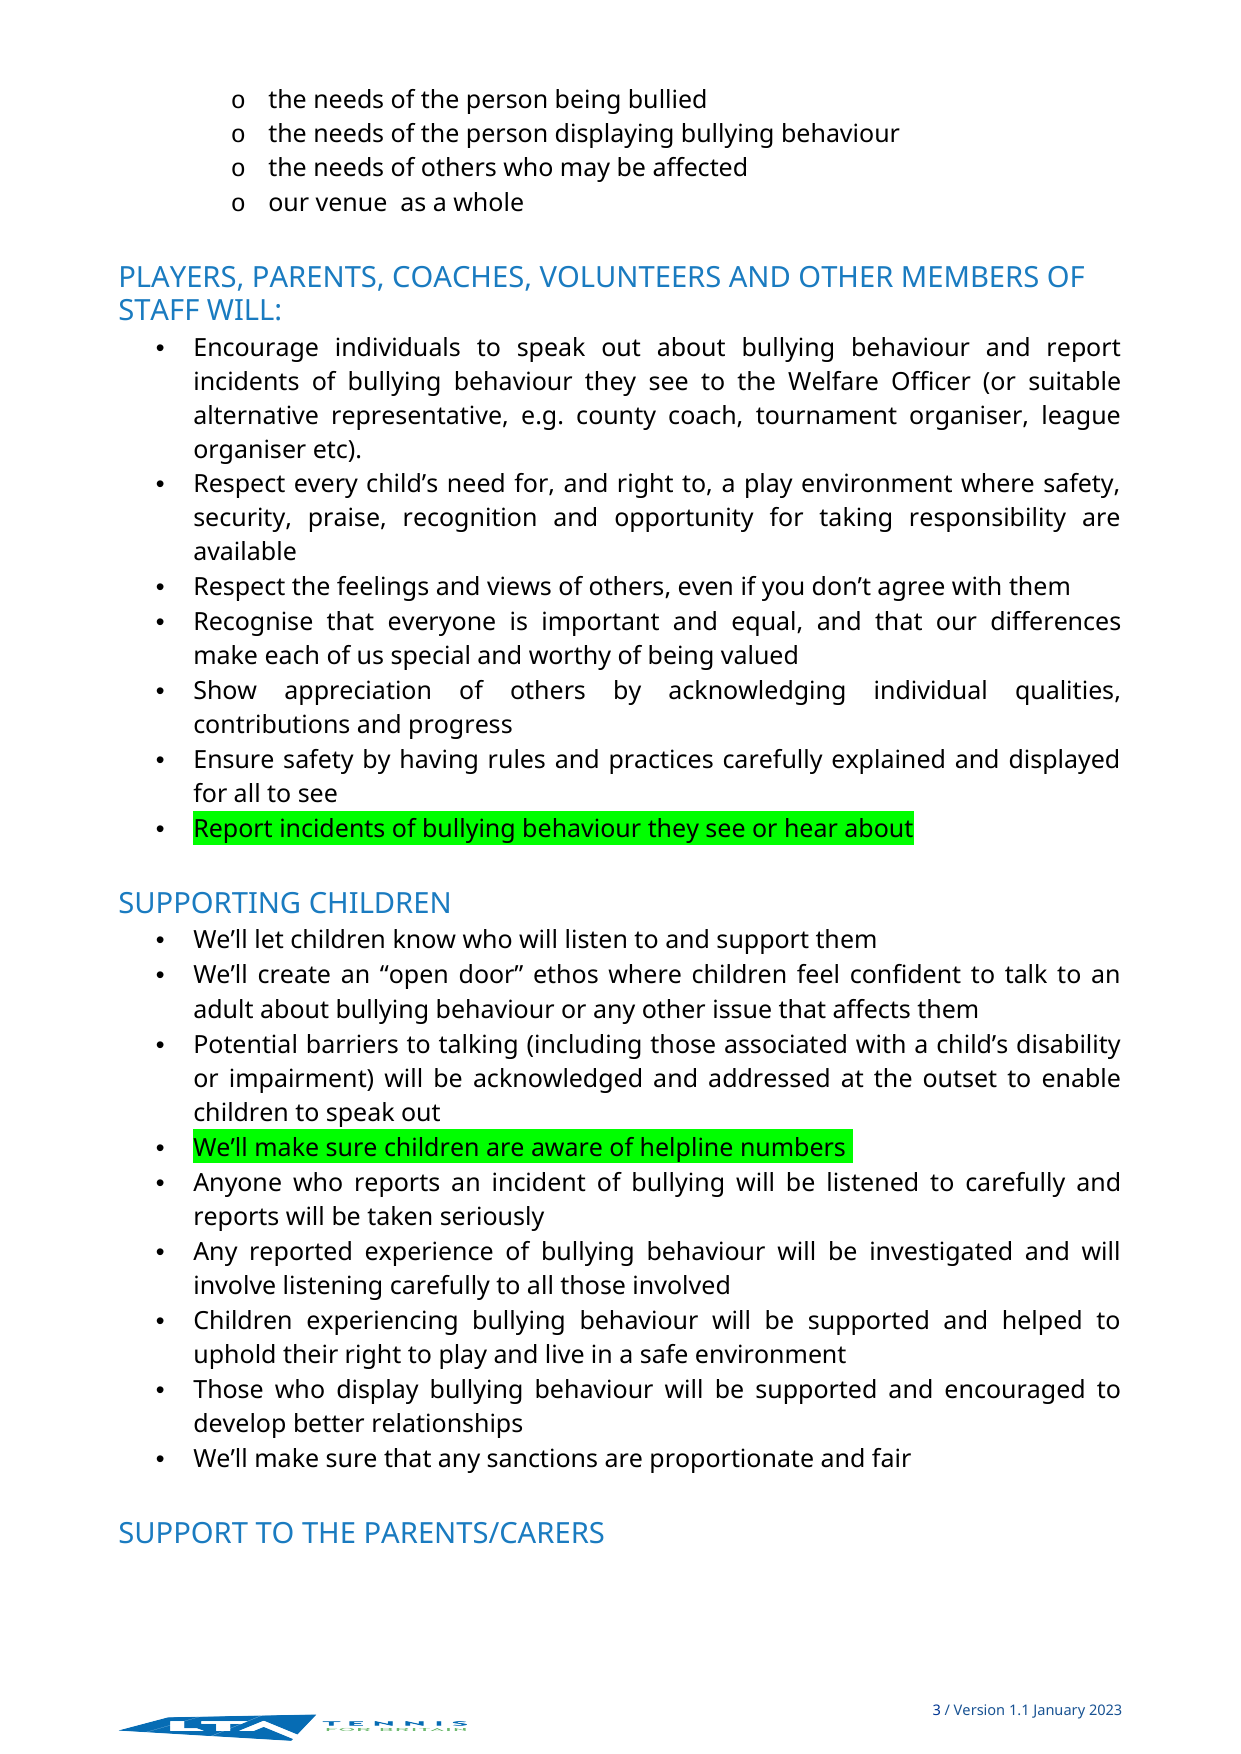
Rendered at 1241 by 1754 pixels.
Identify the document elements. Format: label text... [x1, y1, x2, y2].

subtitle Support to the parents/carers [118, 1512, 1122, 1552]
list We’ll make sure children are aware of helpline numbers [156, 1129, 1122, 1163]
list Any reported experience of bullying behaviour will be investigated and will involve listening carefully to all those involved [156, 1233, 1122, 1302]
list Recognise that everyone is important and equal, and that our differences make each of us special and worthy of being valued [156, 604, 1122, 672]
list Those who display bullying behaviour will be supported and encouraged to develop better relationships [156, 1372, 1122, 1440]
subtitle Players, parents, coaches, volunteers and other members of staff will: [118, 256, 1122, 329]
list We’ll create an “open door” ethos where children feel confident to talk to an adult about bullying behaviour or any other issue that affects them [156, 957, 1122, 1025]
list Ensure safety by having rules and practices carefully explained and displayed for all to see [156, 742, 1122, 810]
list Encourage individuals to speak out about bullying behaviour and report incidents of bullying behaviour they see to the Welfare Officer (or suitable alternative representative, e.g. county coach, tournament organiser, league organiser etc). [156, 329, 1122, 466]
list We’ll let children know who will listen to and support them [156, 922, 1122, 956]
list Children experiencing bullying behaviour will be supported and helped to uphold their right to play and live in a safe environment [156, 1302, 1122, 1371]
list the needs of the person displaying bullying behaviour [231, 116, 1122, 150]
list Respect every child’s need for, and right to, a play environment where safety, security, praise, recognition and opportunity for taking responsibility are available [156, 466, 1122, 568]
subtitle Supporting children [118, 882, 1122, 922]
list Potential barriers to talking (including those associated with a child’s disability or impairment) will be acknowledged and addressed at the outset to enable children to speak out [156, 1026, 1122, 1128]
list the needs of the person being bullied [231, 81, 1122, 116]
list our venue as a whole [231, 184, 1122, 218]
list Anyone who reports an incident of bullying will be listened to carefully and reports will be taken seriously [156, 1164, 1122, 1232]
list Respect the feelings and views of others, even if you don’t agree with them [156, 569, 1122, 603]
list We’ll make sure that any sanctions are proportionate and fair [156, 1441, 1122, 1475]
picture [0, 1699, 1241, 1754]
list Report incidents of bullying behaviour they see or hear about [156, 811, 1122, 845]
list Show appreciation of others by acknowledging individual qualities, contributions and progress [156, 673, 1122, 741]
list the needs of others who may be affected [231, 150, 1122, 184]
